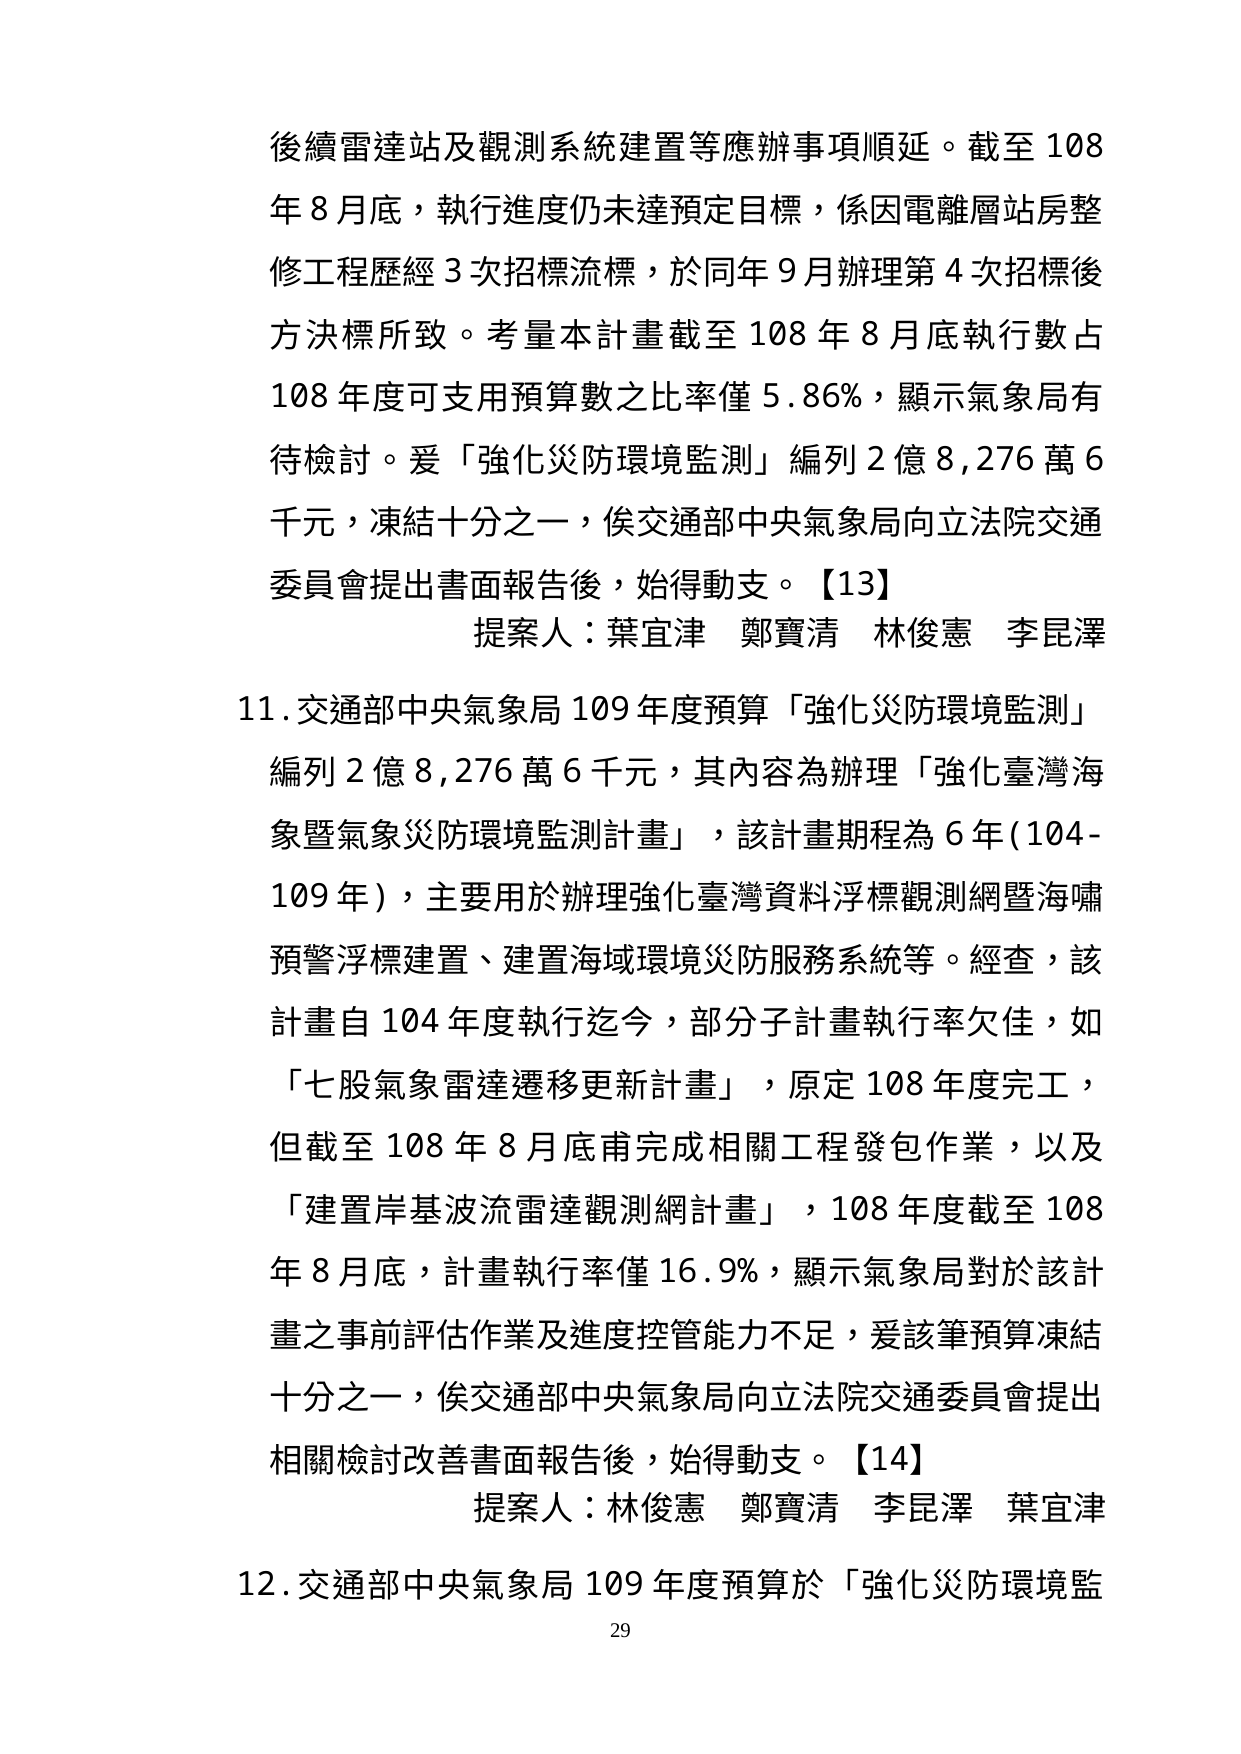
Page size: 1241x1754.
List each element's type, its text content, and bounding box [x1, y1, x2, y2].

text 提案人：林俊憲 鄭寶清 李昆澤 葉宜津 [473, 1478, 1117, 1530]
text 12.交通部中央氣象局109年度預算於「強化災防環境監測」工作計畫編列2億8,276萬6千元。109年度為強化臺灣海象暨氣象災防環境監測計畫之最後1年，此計畫自104年度執行迄今，執行進度落後，應加速改善措施，俾達計畫目標。爰該筆預算凍結十分之一，俟交通部中央氣象局向立法院交通委員會提出書面報告後，始得動支。【15】 [236, 1541, 1104, 1603]
text 提案人：葉宜津 鄭寶清 林俊憲 李昆澤 [473, 603, 1117, 655]
text 後續雷達站及觀測系統建置等應辦事項順延。截至108年8月底，執行進度仍未達預定目標，係因電離層站房整修工程歷經3次招標流標，於同年9月辦理第4次招標後方決標所致。考量本計畫截至108年8月底執行數占108年度可支用預算數之比率僅5.86%，顯示氣象局有待檢討。爰「強化災防環境監測」編列2億8,276萬6千元，凍結十分之一，俟交通部中央氣象局向立法院交通委員會提出書面報告後，始得動支。【13】 [236, 103, 1104, 603]
text 11.交通部中央氣象局109年度預算「強化災防環境監測」編列2億8,276萬6千元，其內容為辦理「強化臺灣海象暨氣象災防環境監測計畫」，該計畫期程為6年(104-109年)，主要用於辦理強化臺灣資料浮標觀測網暨海嘯預警浮標建置、建置海域環境災防服務系統等。經查，該計畫自104年度執行迄今，部分子計畫執行率欠佳，如「七股氣象雷達遷移更新計畫」，原定108年度完工，但截至108年8月底甫完成相關工程發包作業，以及「建置岸基波流雷達觀測網計畫」，108年度截至108年8月底，計畫執行率僅16.9%，顯示氣象局對於該計畫之事前評估作業及進度控管能力不足，爰該筆預算凍結十分之一，俟交通部中央氣象局向立法院交通委員會提出相關檢討改善書面報告後，始得動支。【14】 [236, 666, 1104, 1478]
